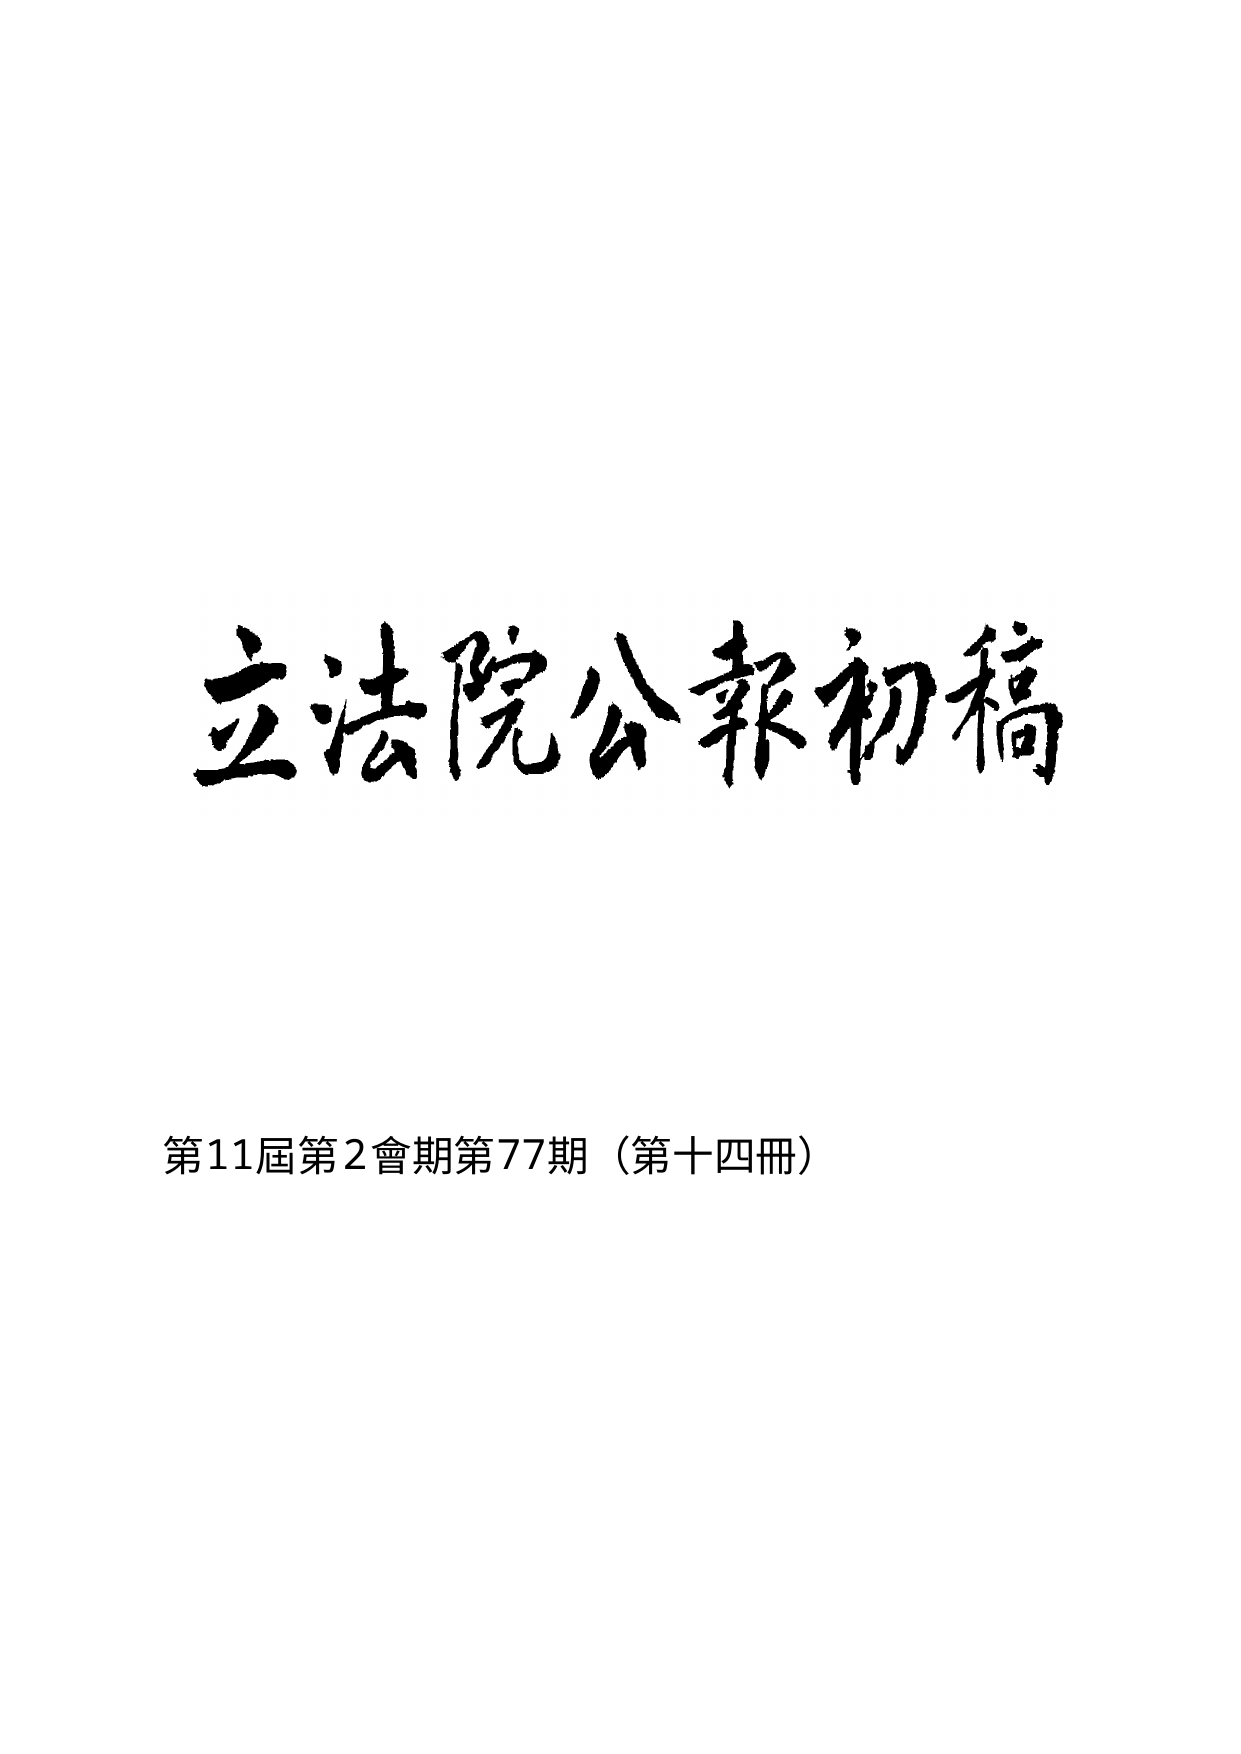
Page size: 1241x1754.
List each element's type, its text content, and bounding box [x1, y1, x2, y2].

table_header 第11屆第2會期第77期（第十四冊） [151, 1089, 867, 1234]
table_header [151, 406, 1098, 902]
